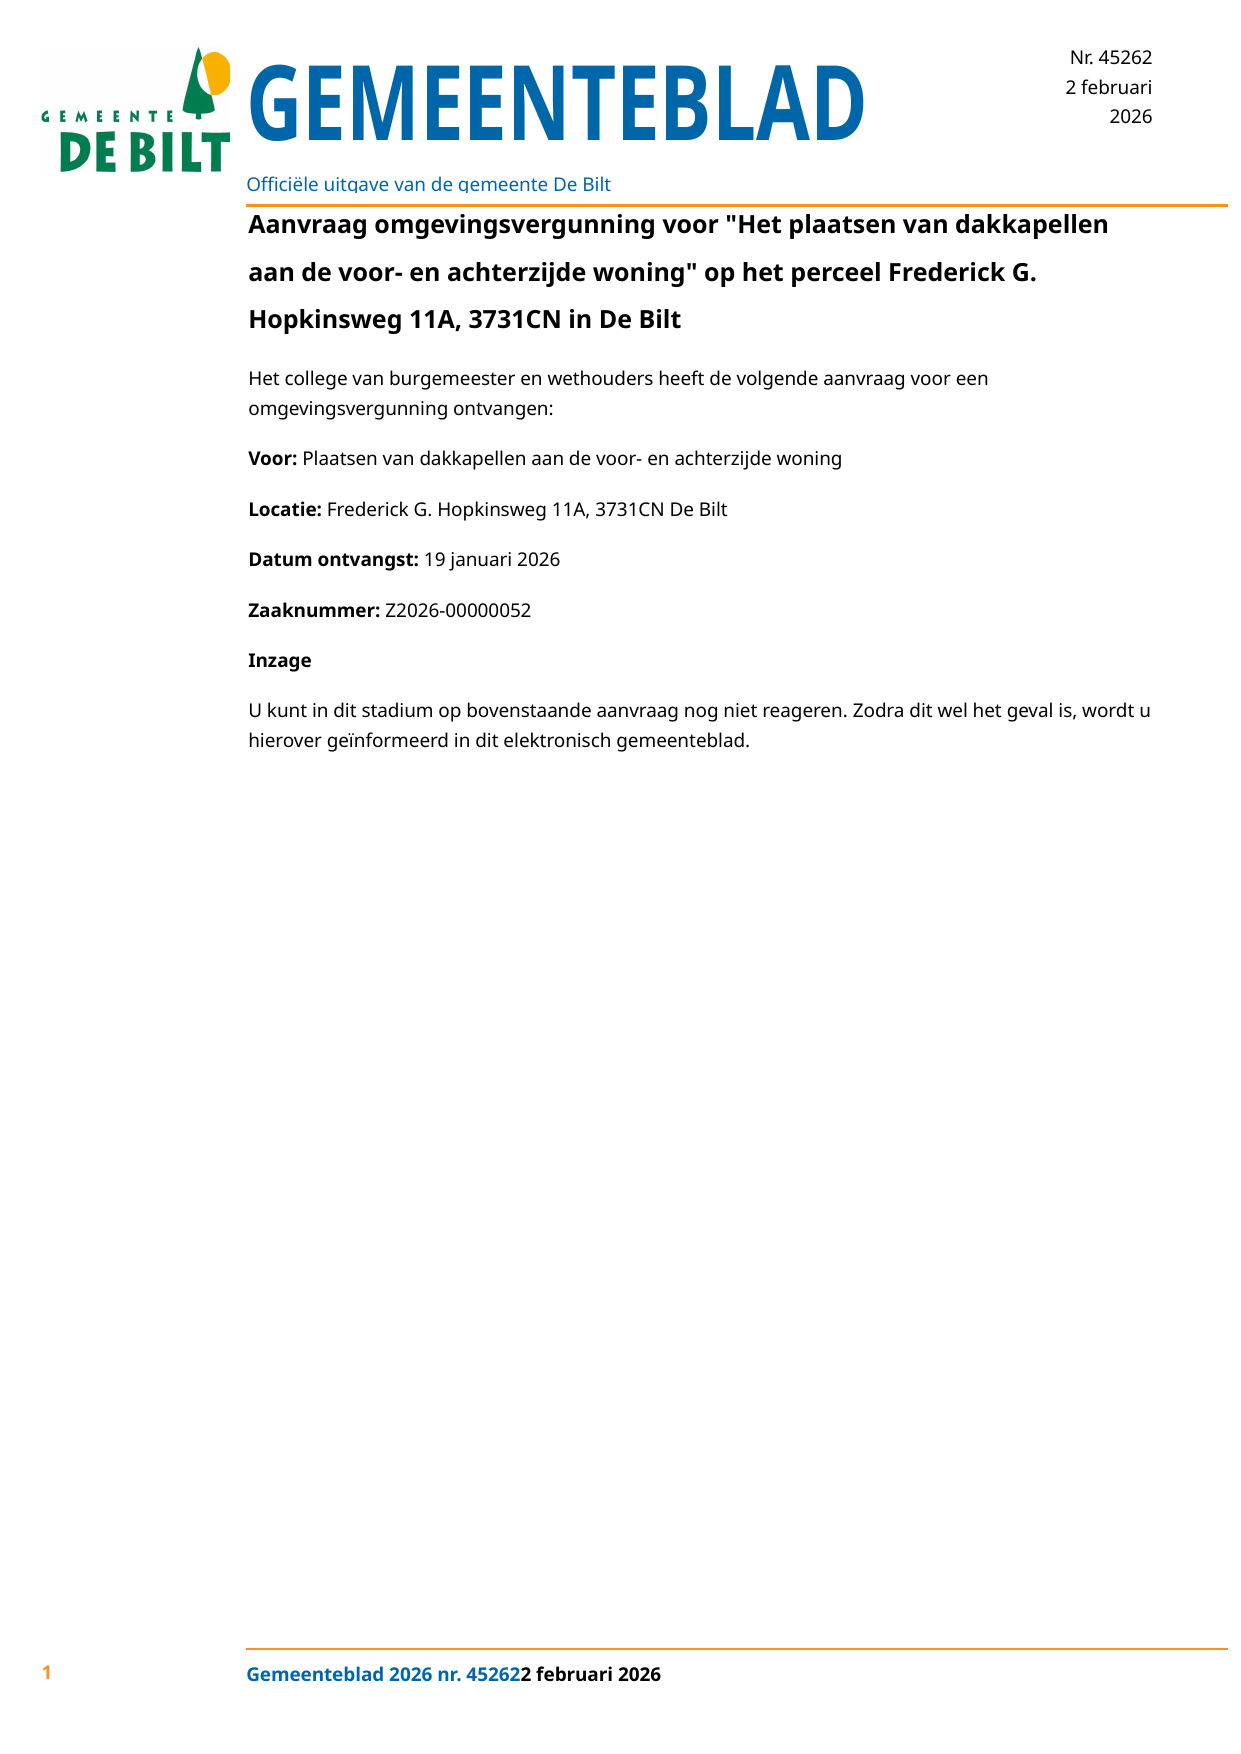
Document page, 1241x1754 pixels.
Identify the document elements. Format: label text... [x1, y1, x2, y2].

text U kunt in dit stadium op bovenstaande aanvraag nog niet reageren. Zodra dit wel het geval is, wordt u hierover geïnformeerd in dit elektronisch gemeenteblad. [248, 698, 1152, 753]
text Aanvraag omgevingsvergunning voor "Het plaatsen van dakkapellen aan de voor- en achterzijde woning" op het perceel Frederick G. Hopkinsweg 11A, 3731CN in De Bilt [248, 207, 1152, 336]
text Inzage [248, 647, 1152, 673]
text Datum ontvangst: 19 januari 2026 [248, 546, 1152, 572]
picture [41, 47, 231, 172]
text Zaaknummer: Z2026-00000052 [248, 597, 1152, 622]
text Locatie: Frederick G. Hopkinsweg 11A, 3731CN De Bilt [248, 496, 1152, 522]
text Het college van burgemeester en wethouders heeft de volgende aanvraag voor een omgevingsvergunning ontvangen: [248, 366, 1152, 421]
text Voor: Plaatsen van dakkapellen aan de voor- en achterzijde woning [248, 446, 1152, 471]
